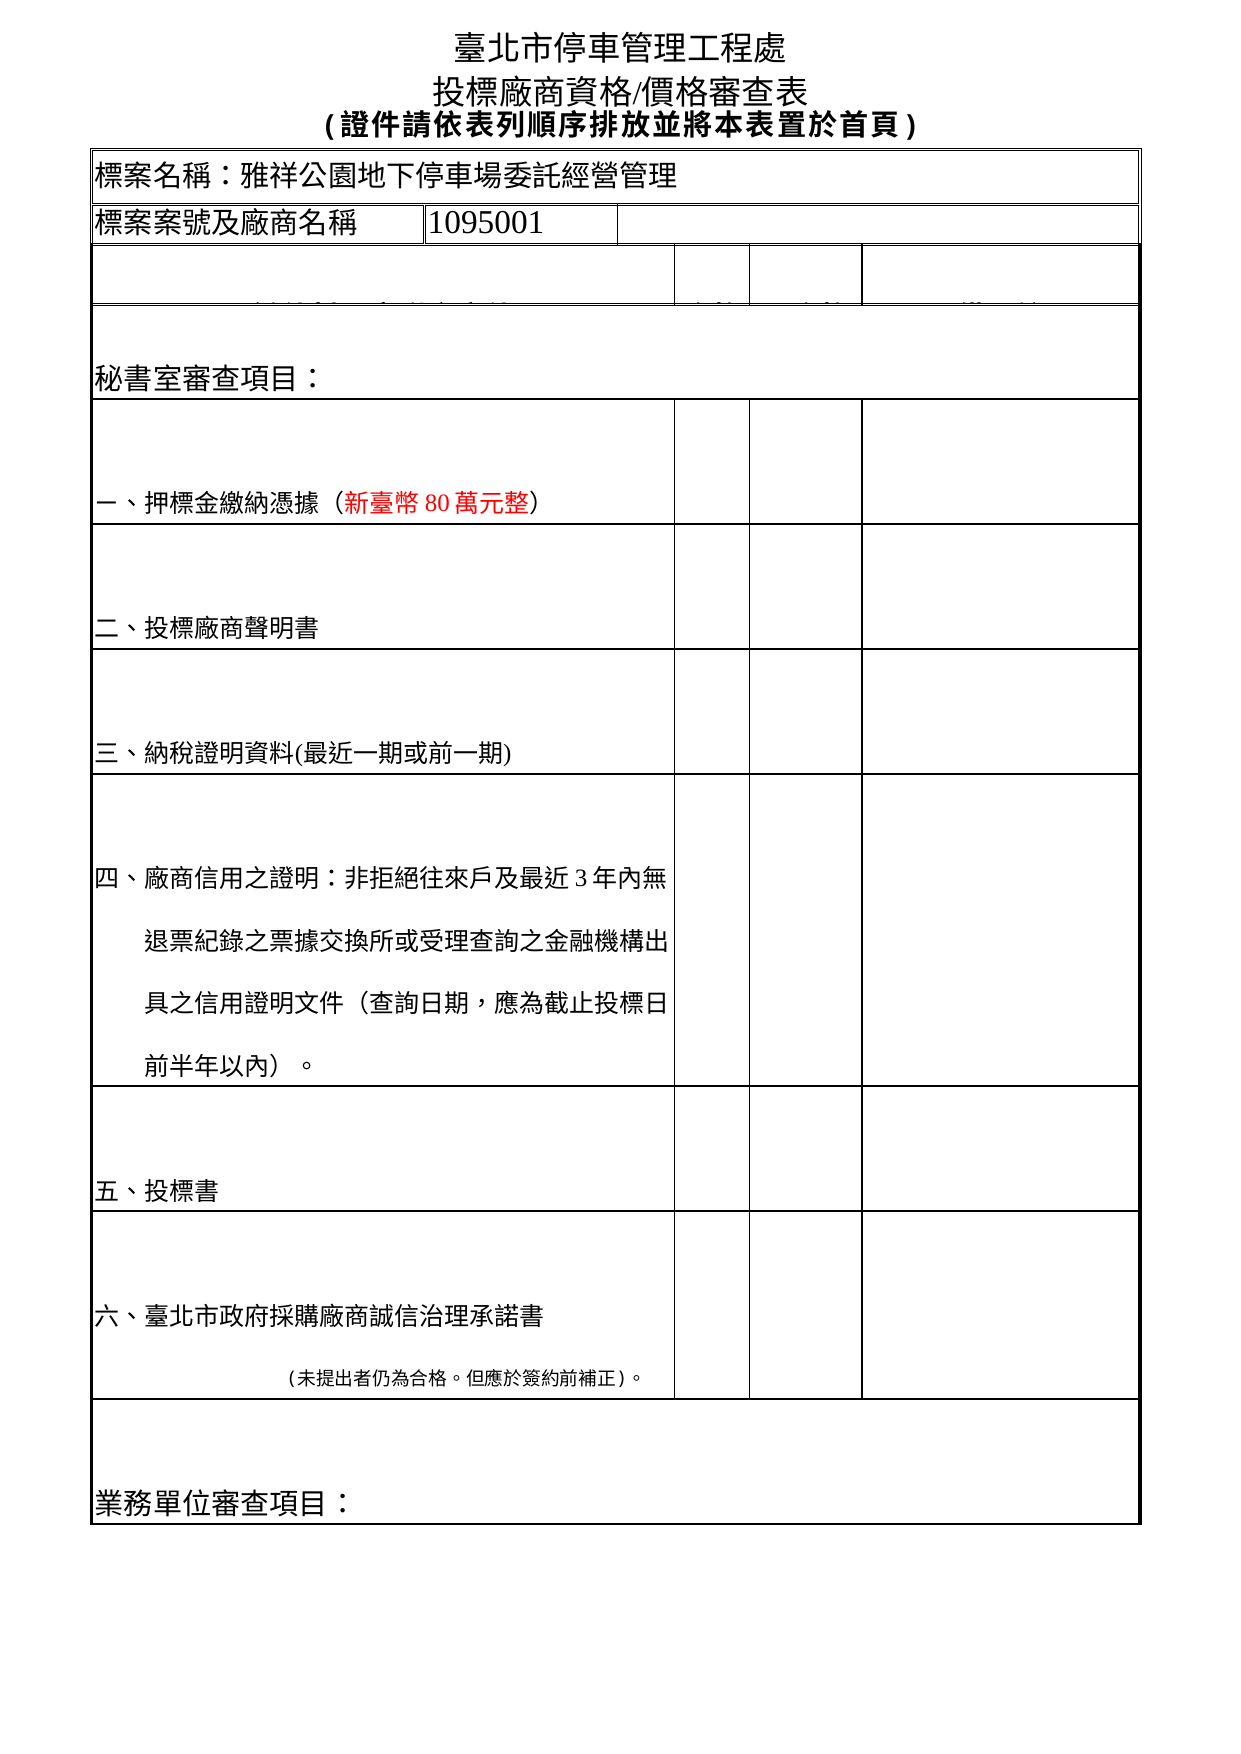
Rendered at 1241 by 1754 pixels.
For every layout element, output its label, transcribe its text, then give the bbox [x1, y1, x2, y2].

table_cell 標案案號及廠商名稱 [93, 206, 423, 243]
table_cell [675, 775, 749, 1085]
table_cell 不合格 [750, 246, 861, 303]
table_cell 1095001 [426, 206, 617, 243]
table_cell 備 註 [863, 246, 1138, 303]
table_cell [675, 650, 749, 773]
table_cell ㄧ、押標金繳納憑據（新臺幣80萬元整） [93, 400, 674, 523]
table_cell [750, 400, 861, 523]
table_cell 二、投標廠商聲明書 [93, 525, 674, 648]
table_cell [675, 525, 749, 648]
table_cell 證件封內應附之文件 [93, 246, 674, 303]
table_cell [863, 1087, 1138, 1210]
table_cell 三、納稅證明資料(最近一期或前一期) [93, 650, 674, 773]
text 臺北市停車管理工程處 [59, 35, 1181, 67]
table_cell [675, 400, 749, 523]
table_cell [863, 650, 1138, 773]
table_cell 秘書室審查項目： [93, 306, 1138, 398]
table_cell [750, 525, 861, 648]
table_cell 業務單位審查項目： [93, 1400, 1138, 1523]
table_cell 五、投標書 [93, 1087, 674, 1210]
table_cell [863, 775, 1138, 1085]
table_cell 四、廠商信用之證明：非拒絕往來戶及最近3年內無退票紀錄之票據交換所或受理查詢之金融機構出具之信用證明文件（查詢日期，應為截止投標日前半年以內）。 [93, 775, 674, 1085]
table_cell [618, 206, 1138, 243]
table_cell [675, 1212, 749, 1398]
table_cell [863, 525, 1138, 648]
table_cell [750, 650, 861, 773]
table_header 標案名稱：雅祥公園地下停車場委託經營管理 [93, 151, 1138, 203]
table_cell 六、臺北市政府採購廠商誠信治理承諾書 (未提出者仍為合格。但應於簽約前補正)。 [93, 1212, 674, 1398]
table_cell [863, 400, 1138, 523]
table_cell 合格 [675, 246, 749, 303]
text 投標廠商資格/價格審查表 [59, 79, 1181, 110]
table_cell [750, 1087, 861, 1210]
table_cell [863, 1212, 1138, 1398]
table_cell [750, 775, 861, 1085]
table_cell [750, 1212, 861, 1398]
table_cell [675, 1087, 749, 1210]
text (證件請依表列順序排放並將本表置於首頁) [59, 110, 1181, 142]
